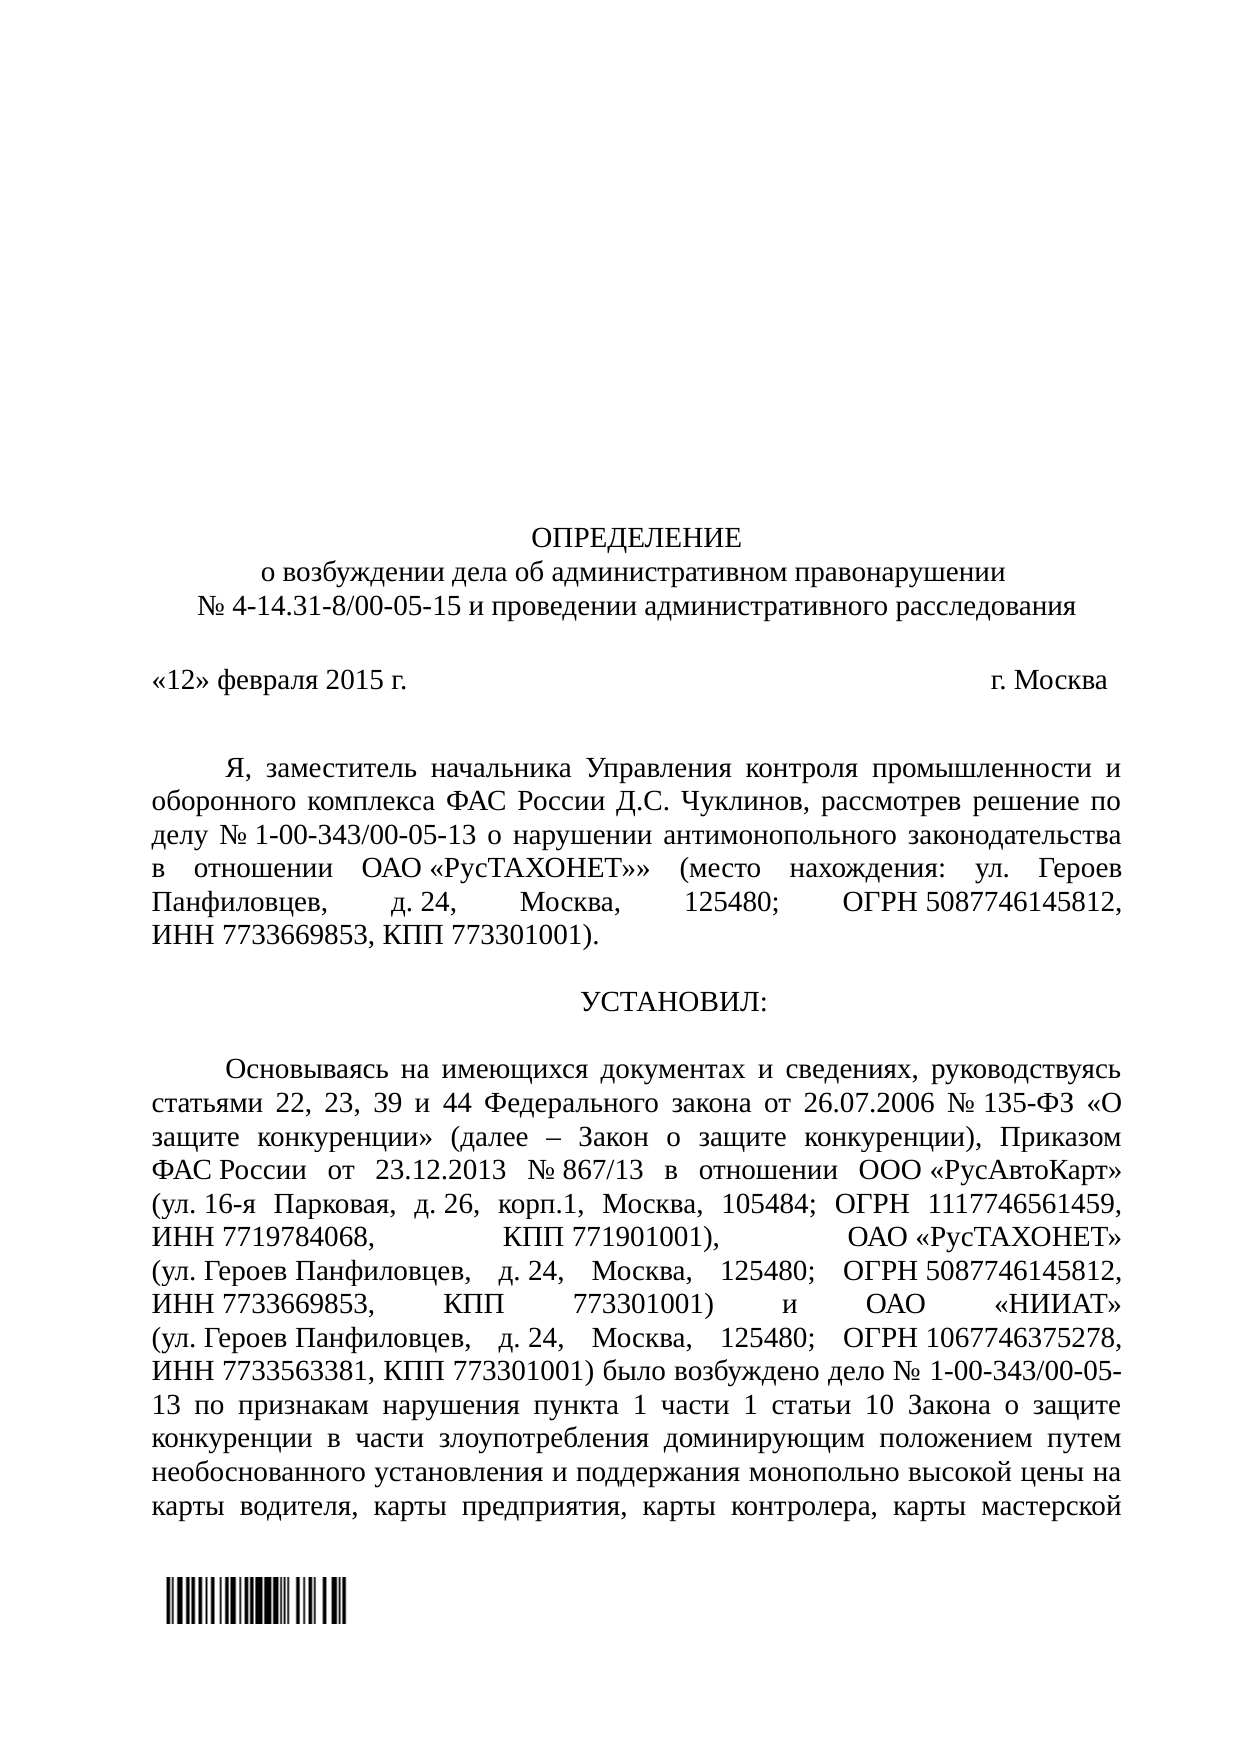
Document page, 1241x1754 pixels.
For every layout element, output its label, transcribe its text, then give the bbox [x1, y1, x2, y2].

text ОПРЕДЕЛЕНИЕ [151, 521, 1122, 554]
text № 4-14.31-8/00-05-15 и проведении административного расследования [151, 588, 1122, 621]
picture [151, 1577, 364, 1624]
text УСТАНОВИЛ: [151, 984, 1122, 1018]
text «12» февраля 2015 г. г. Москва [151, 662, 1109, 696]
text о возбуждении дела об административном правонарушении [151, 554, 1122, 588]
text Я, заместитель начальника Управления контроля промышленности и оборонного комплекса ФАС России Д.С. Чуклинов, рассмотрев решение по делу № 1-00-343/00-05-13 о нарушении антимонопольного законодательства в отношении ОАО «РусТАХОНЕТ»» (место нахождения: ул. Героев Панфиловцев, д. 24, Москва, 125480; ОГРН 5087746145812, ИНН 7733669853, КПП 773301001). [151, 750, 1122, 951]
text Основываясь на имеющихся документах и сведениях, руководствуясь статьями 22, 23, 39 и 44 Федерального закона от 26.07.2006 № 135-ФЗ «О защите конкуренции» (далее – Закон о защите конкуренции), Приказом ФАС России от 23.12.2013 № 867/13 в отношении ООО «РусАвтоКарт» (ул. 16-я Парковая, д. 26, корп.1, Москва, 105484; ОГРН 1117746561459, ИНН 7719784068, КПП 771901001), ОАО «РусТАХОНЕТ» (ул. Героев Панфиловцев, д. 24, Москва, 125480; ОГРН 5087746145812, ИНН 7733669853, КПП 773301001) и ОАО «НИИАТ» (ул. Героев Панфиловцев, д. 24, Москва, 125480; ОГРН 1067746375278, ИНН 7733563381, КПП 773301001) было возбуждено дело № 1-00-343/00-05-13 по признакам нарушения пункта 1 части 1 статьи 10 Закона о защите конкуренции в части злоупотребления доминирующим положением путем необоснованного установления и поддержания монопольно высокой цены на карты водителя, карты предприятия, карты контролера, карты мастерской [151, 1052, 1122, 1521]
